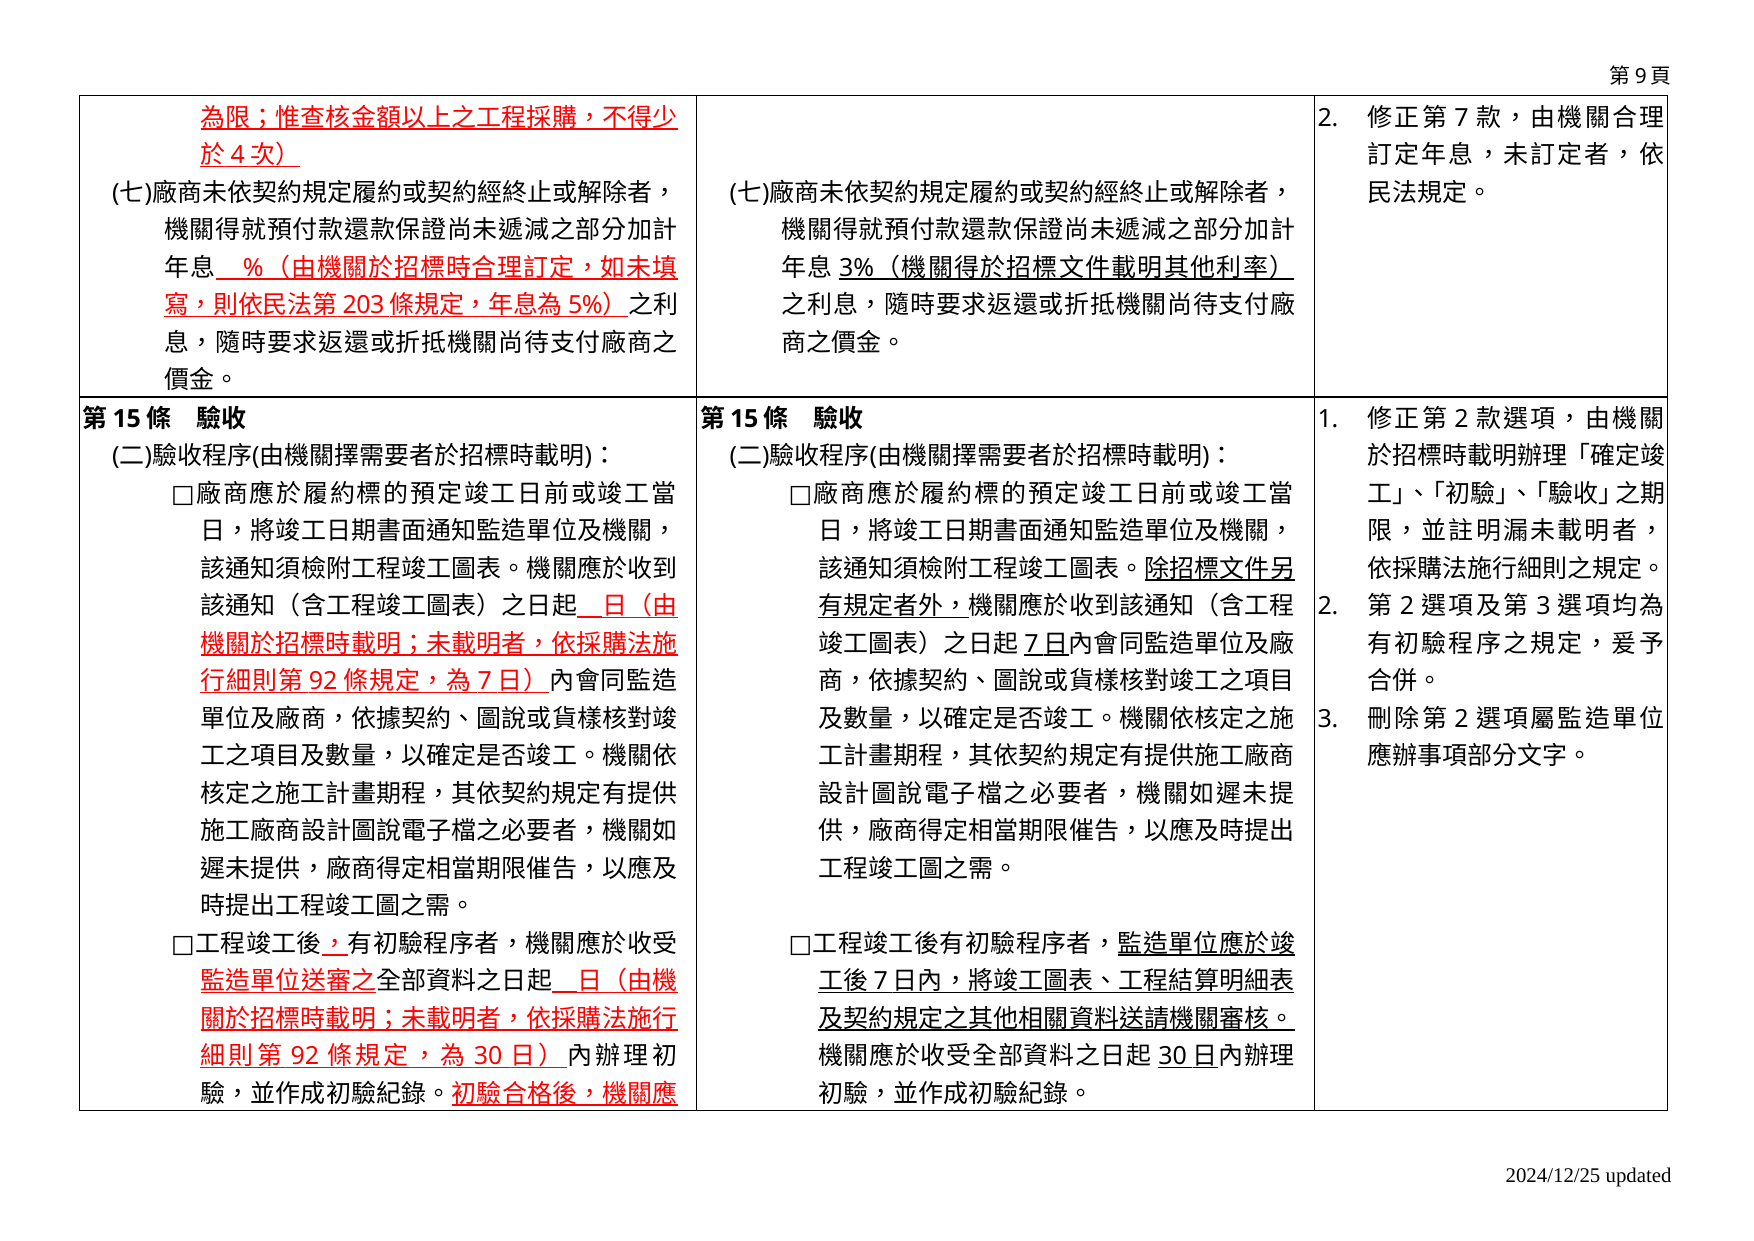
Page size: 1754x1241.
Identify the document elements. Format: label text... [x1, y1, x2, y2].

table_cell (七)廠商未依契約規定履約或契約經終止或解除者，機關得就預付款還款保證尚未遞減之部分加計年息3%（機關得於招標文件載明其他利率）之利息，隨時要求返還或折抵機關尚待支付廠商之價金。 [697, 96, 1314, 396]
table_cell 為限；惟查核金額以上之工程採購，不得少於4次） (七)廠商未依契約規定履約或契約經終止或解除者，機關得就預付款還款保證尚未遞減之部分加計年息＿%（由機關於招標時合理訂定，如未填寫，則依民法第203條規定，年息為5%）之利息，隨時要求返還或折抵機關尚待支付廠商之價金。 [80, 96, 696, 396]
table_cell 依本會90年6月21日(90)工程企字第90023299號說明三、96年7月2日工程企字第09600267080號函說明二，修正第1款之選項。 修正第7款，由機關合理訂定年息，未訂定者，依民法規定。 [1315, 96, 1667, 396]
table_cell 第15條 驗收 (二)驗收程序(由機關擇需要者於招標時載明)： □廠商應於履約標的預定竣工日前或竣工當日，將竣工日期書面通知監造單位及機關，該通知須檢附工程竣工圖表。除招標文件另有規定者外，機關應於收到該通知（含工程竣工圖表）之日起7日內會同監造單位及廠商，依據契約、圖說或貨樣核對竣工之項目及數量，以確定是否竣工。機關依核定之施工計畫期程，其依契約規定有提供施工廠商設計圖說電子檔之必要者，機關如遲未提供，廠商得定相當期限催告，以應及時提出工程竣工圖之需。 □工程竣工後有初驗程序者，監造單位應於竣工後7日內，將竣工圖表、工程結算明細表及契約規定之其他相關資料送請機關審核。機關應於收受全部資料之日起30日內辦理初驗，並作成初驗紀錄。 [697, 398, 1314, 1110]
table_cell 修正第2款選項，由機關於招標時載明辦理「確定竣工」、「初驗」、「驗收」之期限，並註明漏未載明者，依採購法施行細則之規定。 第2選項及第3選項均為有初驗程序之規定，爰予合併。 刪除第2選項屬監造單位應辦事項部分文字。 [1315, 398, 1667, 1110]
table_cell 第15條 驗收 (二)驗收程序(由機關擇需要者於招標時載明)： □廠商應於履約標的預定竣工日前或竣工當日，將竣工日期書面通知監造單位及機關，該通知須檢附工程竣工圖表。機關應於收到該通知（含工程竣工圖表）之日起＿日（由機關於招標時載明；未載明者，依採購法施行細則第92條規定，為7日）內會同監造單位及廠商，依據契約、圖說或貨樣核對竣工之項目及數量，以確定是否竣工。機關依核定之施工計畫期程，其依契約規定有提供施工廠商設計圖說電子檔之必要者，機關如遲未提供，廠商得定相當期限催告，以應及時提出工程竣工圖之需。 □工程竣工後，有初驗程序者，機關應於收受監造單位送審之全部資料之日起＿日（由機關於招標時載明；未載明者，依採購法施行細則第92條規定，為30日）內辦理初驗，並作成初驗紀錄。初驗合格後，機關應 [80, 398, 696, 1110]
